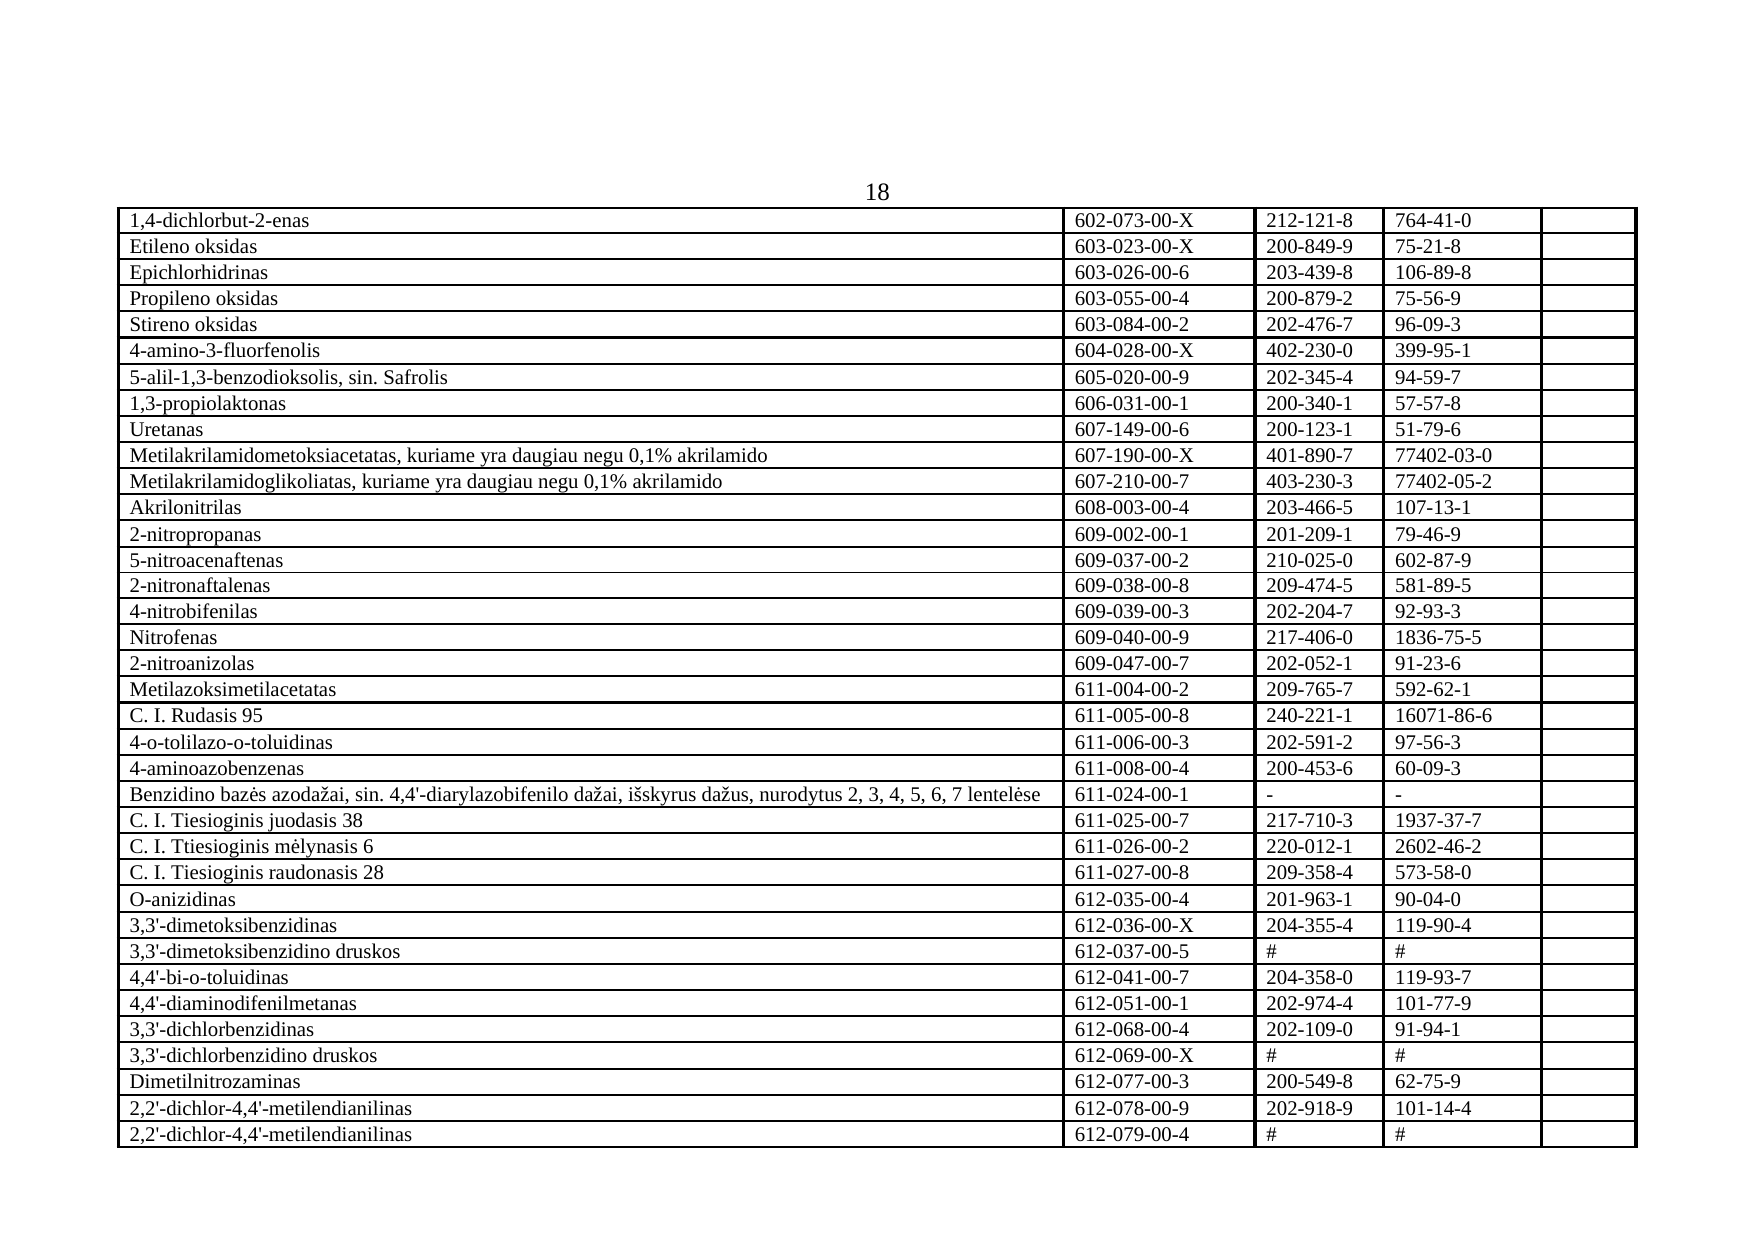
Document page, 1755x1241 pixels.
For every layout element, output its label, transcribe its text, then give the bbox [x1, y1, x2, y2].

table_cell [1543, 260, 1634, 284]
table_cell 200-849-9 [1257, 234, 1382, 258]
table_cell 5-nitroacenaftenas [120, 548, 1062, 572]
table_cell 401-890-7 [1257, 443, 1382, 467]
table_cell 217-406-0 [1257, 625, 1382, 649]
table_cell 4,4'-diaminodifenilmetanas [120, 991, 1062, 1015]
table_cell [1543, 1017, 1634, 1041]
table_cell [1543, 756, 1634, 780]
table_cell [1543, 521, 1634, 546]
table_cell 403-230-3 [1257, 469, 1382, 493]
table_cell 77402-05-2 [1385, 469, 1540, 493]
table_cell Stireno oksidas [120, 312, 1062, 336]
table_cell 611-024-00-1 [1065, 782, 1253, 806]
table_cell 210-025-0 [1257, 548, 1382, 572]
table_cell 202-476-7 [1257, 312, 1382, 336]
table_cell # [1257, 1043, 1382, 1067]
table_cell Metilakrilamidometoksiacetatas, kuriame yra daugiau negu 0,1% akrilamido [120, 443, 1062, 467]
table_cell 16071-86-6 [1385, 704, 1540, 727]
table_cell 602-073-00-X [1065, 209, 1253, 232]
table_cell # [1385, 1043, 1540, 1067]
table_cell 573-58-0 [1385, 860, 1540, 884]
table_cell [1543, 860, 1634, 884]
table_cell 4-amino-3-fluorfenolis [120, 339, 1062, 362]
table_cell 612-068-00-4 [1065, 1017, 1253, 1041]
table_cell 611-005-00-8 [1065, 704, 1253, 727]
table_cell 200-123-1 [1257, 417, 1382, 441]
table_cell [1543, 495, 1634, 519]
table_cell Uretanas [120, 417, 1062, 441]
table_cell 203-466-5 [1257, 495, 1382, 519]
table_cell 3,3'-dichlorbenzidinas [120, 1017, 1062, 1041]
table_cell 2602-46-2 [1385, 834, 1540, 858]
table_cell [1543, 808, 1634, 832]
table_cell 612-077-00-3 [1065, 1070, 1253, 1093]
table_cell [1543, 234, 1634, 258]
table_cell 612-035-00-4 [1065, 886, 1253, 911]
table_cell 611-008-00-4 [1065, 756, 1253, 780]
table_cell 1836-75-5 [1385, 625, 1540, 649]
table_cell 607-190-00-X [1065, 443, 1253, 467]
table_cell Metilakrilamidoglikoliatas, kuriame yra daugiau negu 0,1% akrilamido [120, 469, 1062, 493]
table_cell # [1257, 939, 1382, 963]
table_cell [1543, 599, 1634, 623]
table_cell 200-549-8 [1257, 1070, 1382, 1093]
table_cell 612-041-00-7 [1065, 965, 1253, 989]
table_cell 75-21-8 [1385, 234, 1540, 258]
table_cell 608-003-00-4 [1065, 495, 1253, 519]
table_cell 202-345-4 [1257, 365, 1382, 389]
table_cell Nitrofenas [120, 625, 1062, 649]
table_cell 611-025-00-7 [1065, 808, 1253, 832]
table_cell 1,4-dichlorbut-2-enas [120, 209, 1062, 232]
table_cell 204-355-4 [1257, 913, 1382, 937]
table_cell 609-037-00-2 [1065, 548, 1253, 572]
table_cell 5-alil-1,3-benzodioksolis, sin. Safrolis [120, 365, 1062, 389]
table_cell Metilazoksimetilacetatas [120, 677, 1062, 701]
table_cell 202-109-0 [1257, 1017, 1382, 1041]
table_cell 611-026-00-2 [1065, 834, 1253, 858]
table_cell 75-56-9 [1385, 286, 1540, 310]
table_cell [1543, 939, 1634, 963]
table_cell [1543, 730, 1634, 754]
table_cell [1543, 339, 1634, 362]
table_cell 1,3-propiolaktonas [120, 391, 1062, 415]
table_cell 94-59-7 [1385, 365, 1540, 389]
table_cell 96-09-3 [1385, 312, 1540, 336]
table_cell 91-23-6 [1385, 651, 1540, 675]
table_cell 209-765-7 [1257, 677, 1382, 701]
table_cell 4-aminoazobenzenas [120, 756, 1062, 780]
table_cell 609-047-00-7 [1065, 651, 1253, 675]
table_cell 220-012-1 [1257, 834, 1382, 858]
table_cell 51-79-6 [1385, 417, 1540, 441]
table_cell 203-439-8 [1257, 260, 1382, 284]
table_cell 201-963-1 [1257, 886, 1382, 911]
table_cell 4,4'-bi-o-toluidinas [120, 965, 1062, 989]
table_cell 202-052-1 [1257, 651, 1382, 675]
table_cell 2-nitropropanas [120, 521, 1062, 546]
table_cell 202-974-4 [1257, 991, 1382, 1015]
table_cell Akrilonitrilas [120, 495, 1062, 519]
table_cell 603-023-00-X [1065, 234, 1253, 258]
table_cell 101-77-9 [1385, 991, 1540, 1015]
table_cell 3,3'-dimetoksibenzidino druskos [120, 939, 1062, 963]
table_cell 612-069-00-X [1065, 1043, 1253, 1067]
table_cell [1543, 965, 1634, 989]
table_cell 611-004-00-2 [1065, 677, 1253, 701]
table_cell 764-41-0 [1385, 209, 1540, 232]
table_cell [1543, 886, 1634, 911]
table_cell Dimetilnitrozaminas [120, 1070, 1062, 1093]
table_cell 611-027-00-8 [1065, 860, 1253, 884]
table_cell 604-028-00-X [1065, 339, 1253, 362]
table_cell C. I. Tiesioginis raudonasis 28 [120, 860, 1062, 884]
table_cell [1543, 443, 1634, 467]
table_cell [1543, 782, 1634, 806]
table_cell 79-46-9 [1385, 521, 1540, 546]
table_cell 119-93-7 [1385, 965, 1540, 989]
table_cell 2-nitroanizolas [120, 651, 1062, 675]
table_cell # [1385, 939, 1540, 963]
table_cell [1543, 365, 1634, 389]
table_cell 62-75-9 [1385, 1070, 1540, 1093]
table_cell 612-051-00-1 [1065, 991, 1253, 1015]
table_cell [1543, 625, 1634, 649]
table_cell 2-nitronaftalenas [120, 573, 1062, 597]
table_cell [1543, 417, 1634, 441]
table_cell 603-084-00-2 [1065, 312, 1253, 336]
table_cell 612-078-00-9 [1065, 1096, 1253, 1120]
table_cell 612-079-00-4 [1065, 1122, 1253, 1146]
table_cell 605-020-00-9 [1065, 365, 1253, 389]
table_cell [1543, 1043, 1634, 1067]
table_cell 402-230-0 [1257, 339, 1382, 362]
table_cell 399-95-1 [1385, 339, 1540, 362]
table_cell 1937-37-7 [1385, 808, 1540, 832]
table_cell # [1257, 1122, 1382, 1146]
table_cell Epichlorhidrinas [120, 260, 1062, 284]
table_cell 106-89-8 [1385, 260, 1540, 284]
table_cell Propileno oksidas [120, 286, 1062, 310]
table_cell 200-453-6 [1257, 756, 1382, 780]
table_cell - [1385, 782, 1540, 806]
table_cell 607-149-00-6 [1065, 417, 1253, 441]
table_cell Benzidino bazės azodažai, sin. 4,4'-diarylazobifenilo dažai, išskyrus dažus, nurodytus 2, 3, 4, 5, 6, 7 lentelėse [120, 782, 1062, 806]
table_cell 603-026-00-6 [1065, 260, 1253, 284]
table_cell 212-121-8 [1257, 209, 1382, 232]
table_cell [1543, 1070, 1634, 1093]
table_cell 107-13-1 [1385, 495, 1540, 519]
table_cell 4-o-tolilazo-o-toluidinas [120, 730, 1062, 754]
table_cell [1543, 209, 1634, 232]
table_cell 581-89-5 [1385, 573, 1540, 597]
table_cell [1543, 286, 1634, 310]
table_cell 609-038-00-8 [1065, 573, 1253, 597]
table_cell 60-09-3 [1385, 756, 1540, 780]
table_cell [1543, 469, 1634, 493]
table_cell 606-031-00-1 [1065, 391, 1253, 415]
table_cell [1543, 704, 1634, 727]
table_cell 119-90-4 [1385, 913, 1540, 937]
table_cell 202-918-9 [1257, 1096, 1382, 1120]
table_cell # [1385, 1122, 1540, 1146]
table_cell [1543, 1096, 1634, 1120]
table_cell 77402-03-0 [1385, 443, 1540, 467]
table_cell 2,2'-dichlor-4,4'-metilendianilinas [120, 1096, 1062, 1120]
table_cell 2,2'-dichlor-4,4'-metilendianilinas [120, 1122, 1062, 1146]
table_cell 92-93-3 [1385, 599, 1540, 623]
table_cell 611-006-00-3 [1065, 730, 1253, 754]
table_cell [1543, 391, 1634, 415]
table_cell 3,3'-dimetoksibenzidinas [120, 913, 1062, 937]
table_cell 57-57-8 [1385, 391, 1540, 415]
table_cell [1543, 677, 1634, 701]
table_cell 609-040-00-9 [1065, 625, 1253, 649]
table_cell 612-036-00-X [1065, 913, 1253, 937]
table_cell 240-221-1 [1257, 704, 1382, 727]
table_cell 90-04-0 [1385, 886, 1540, 911]
table_cell 91-94-1 [1385, 1017, 1540, 1041]
table_cell 612-037-00-5 [1065, 939, 1253, 963]
table_cell [1543, 548, 1634, 572]
table_cell 609-039-00-3 [1065, 599, 1253, 623]
table_cell 101-14-4 [1385, 1096, 1540, 1120]
table_cell Etileno oksidas [120, 234, 1062, 258]
table_cell [1543, 991, 1634, 1015]
table_cell 202-204-7 [1257, 599, 1382, 623]
table_cell 3,3'-dichlorbenzidino druskos [120, 1043, 1062, 1067]
table_cell 4-nitrobifenilas [120, 599, 1062, 623]
table_cell 217-710-3 [1257, 808, 1382, 832]
table_cell 602-87-9 [1385, 548, 1540, 572]
table_cell 97-56-3 [1385, 730, 1540, 754]
table_cell 201-209-1 [1257, 521, 1382, 546]
table_cell [1543, 834, 1634, 858]
table_cell - [1257, 782, 1382, 806]
table_cell O-anizidinas [120, 886, 1062, 911]
table_cell 607-210-00-7 [1065, 469, 1253, 493]
table_cell [1543, 573, 1634, 597]
table_cell C. I. Ttiesioginis mėlynasis 6 [120, 834, 1062, 858]
table_cell [1543, 312, 1634, 336]
table_cell 592-62-1 [1385, 677, 1540, 701]
table_cell 200-879-2 [1257, 286, 1382, 310]
table_cell 202-591-2 [1257, 730, 1382, 754]
table_cell 200-340-1 [1257, 391, 1382, 415]
table_cell [1543, 651, 1634, 675]
table_cell 209-358-4 [1257, 860, 1382, 884]
table_cell [1543, 1122, 1634, 1146]
table_cell 204-358-0 [1257, 965, 1382, 989]
table_cell [1543, 913, 1634, 937]
table_cell 603-055-00-4 [1065, 286, 1253, 310]
table_cell 609-002-00-1 [1065, 521, 1253, 546]
table_cell 209-474-5 [1257, 573, 1382, 597]
table_cell C. I. Tiesioginis juodasis 38 [120, 808, 1062, 832]
table_cell C. I. Rudasis 95 [120, 704, 1062, 727]
